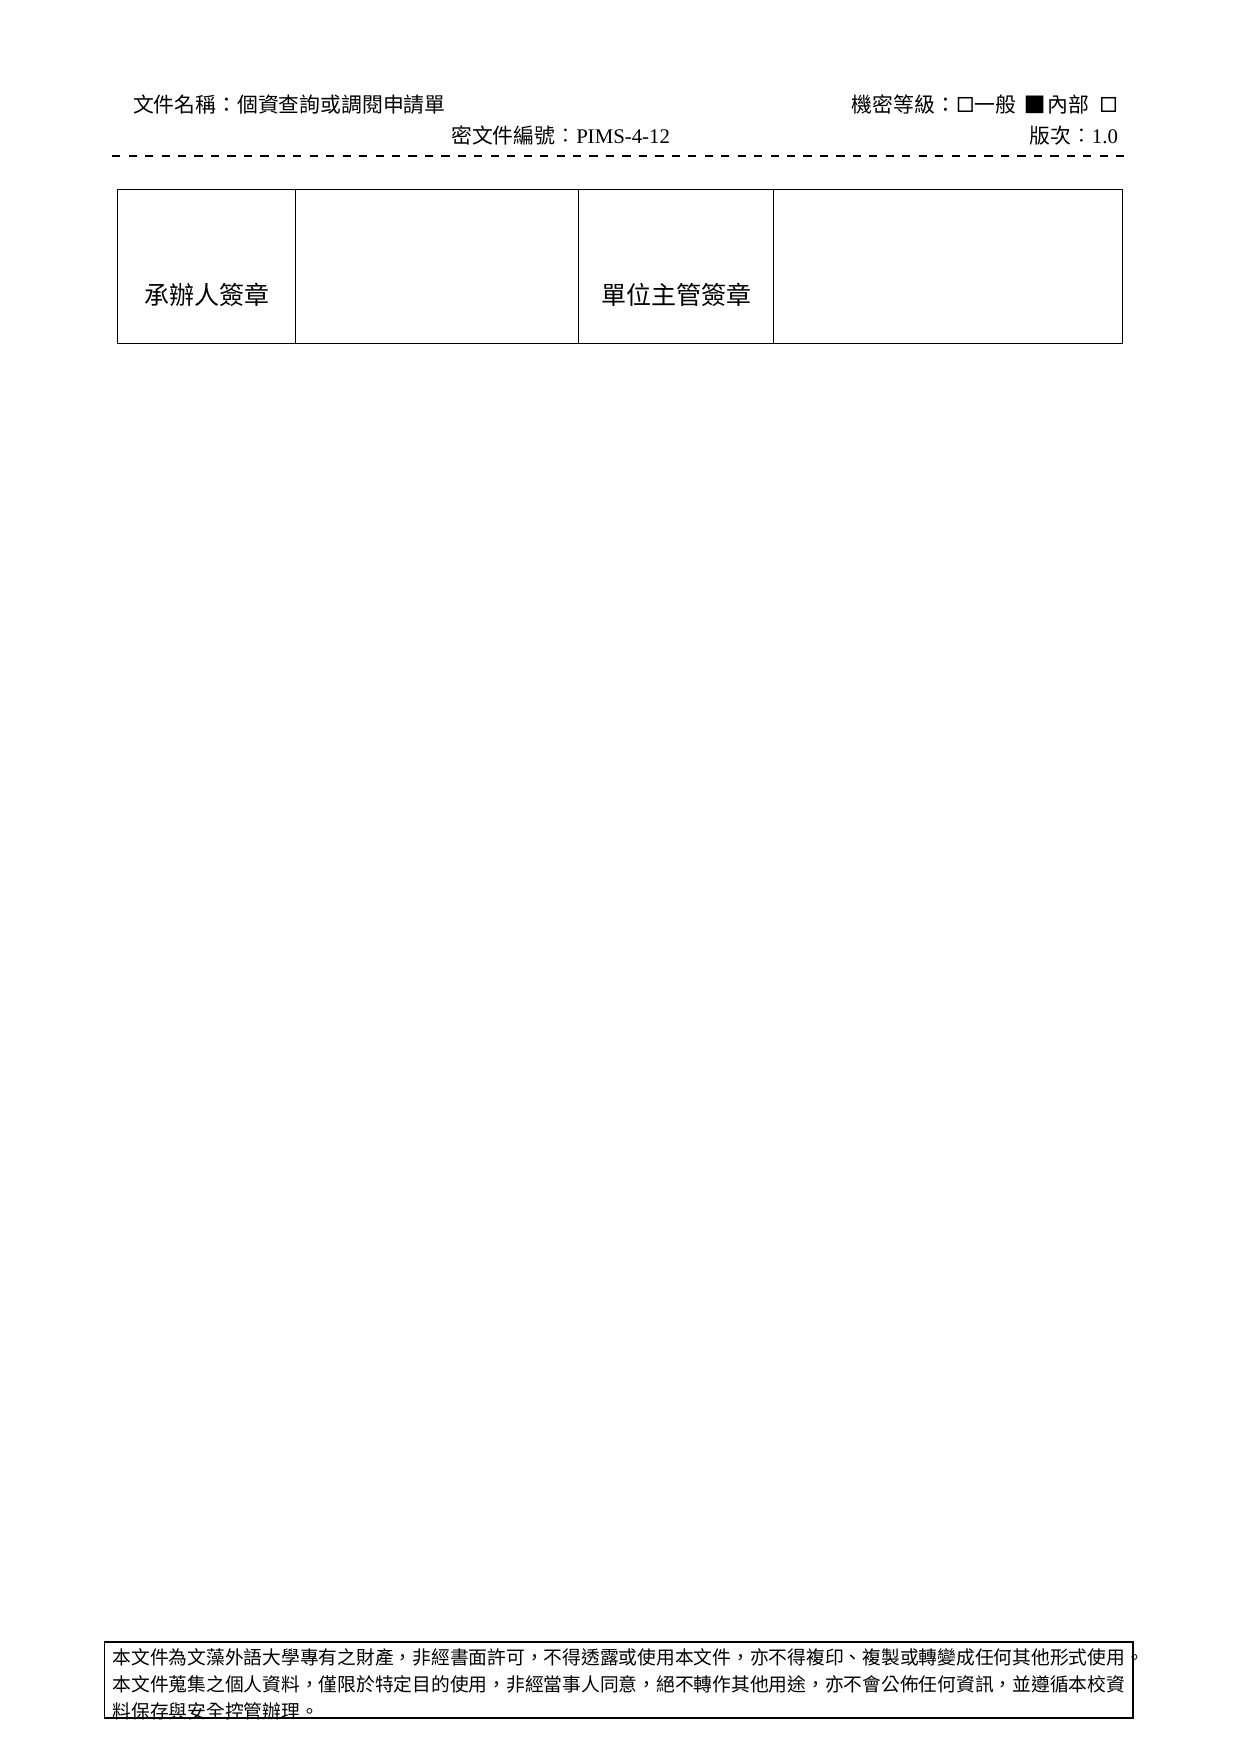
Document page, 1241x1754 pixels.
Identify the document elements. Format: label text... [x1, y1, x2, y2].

table_cell [774, 190, 1122, 343]
table_cell 單位主管簽章 [579, 190, 773, 343]
table_cell 承辦人簽章 [118, 190, 295, 343]
table_cell [296, 190, 578, 343]
